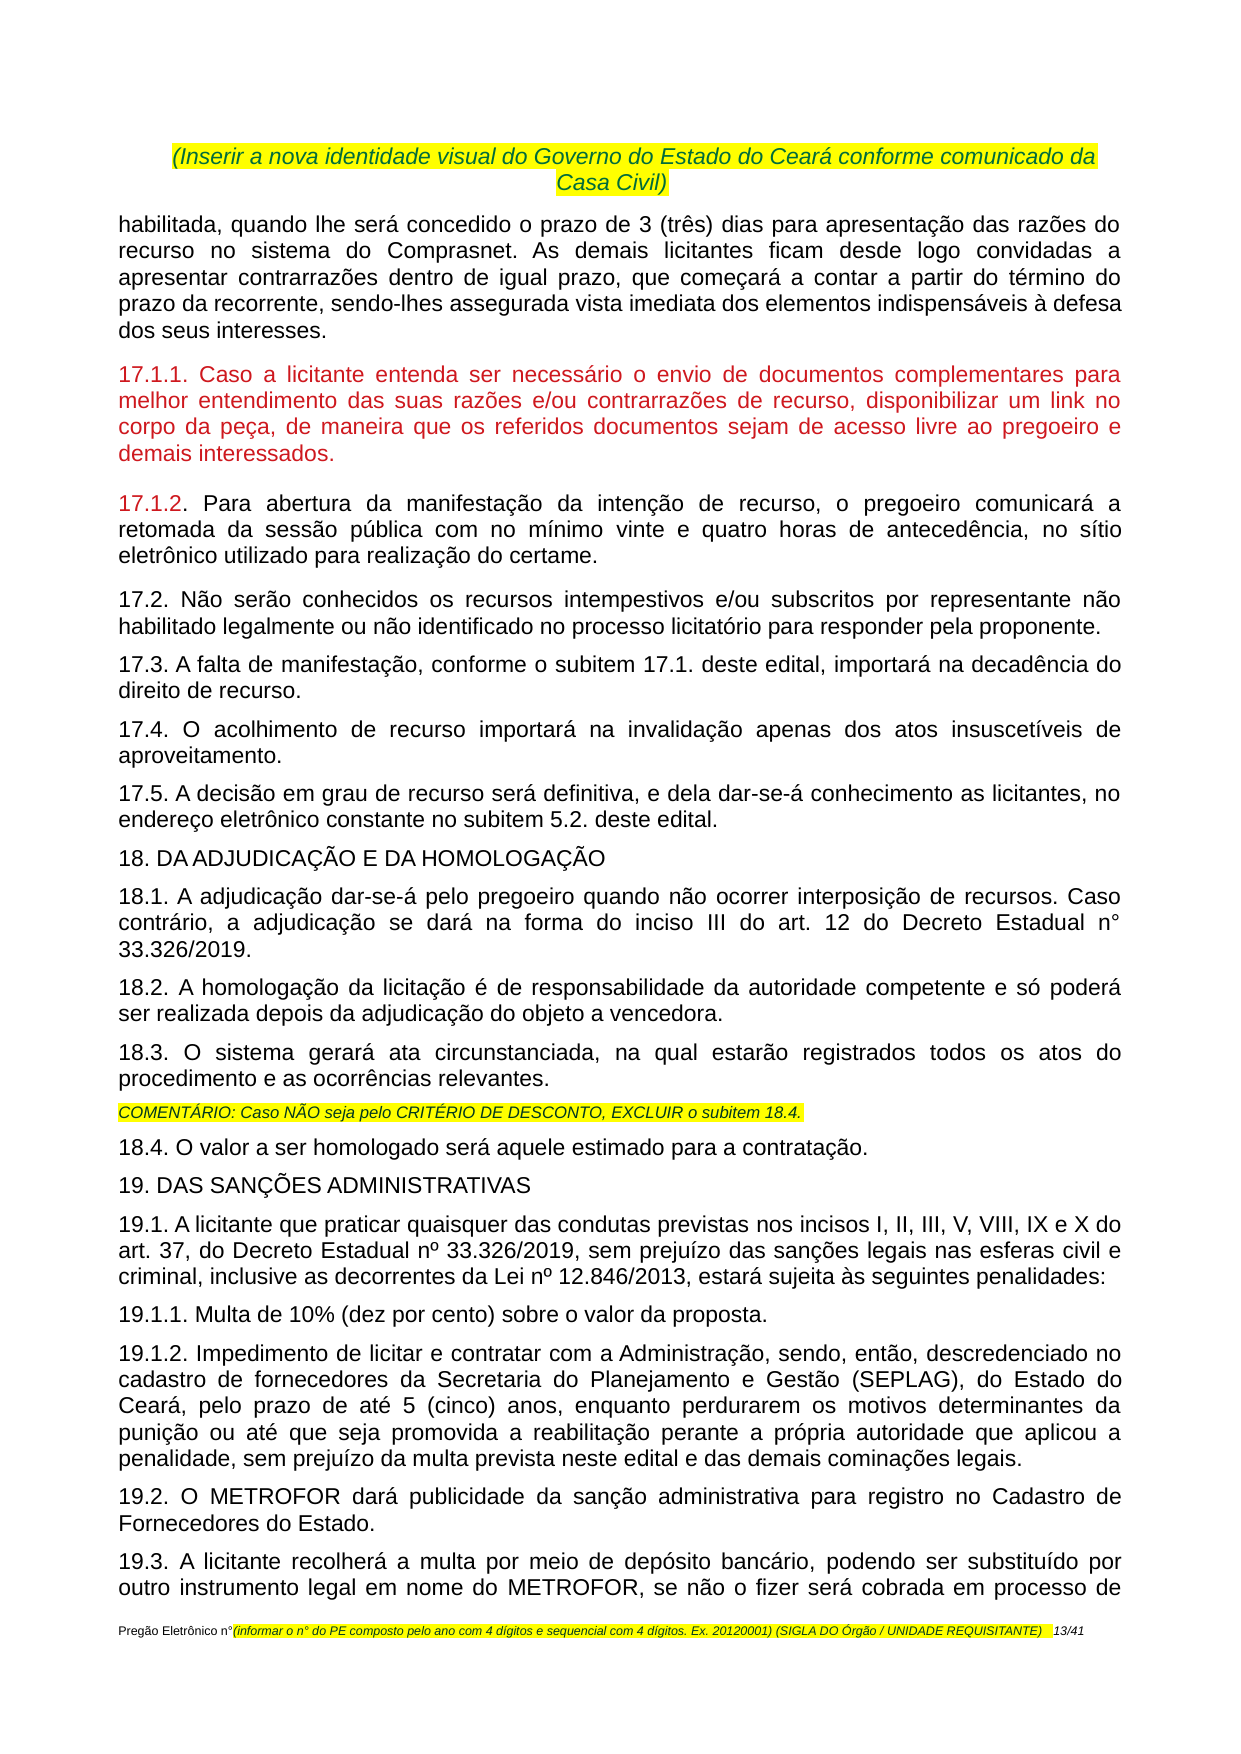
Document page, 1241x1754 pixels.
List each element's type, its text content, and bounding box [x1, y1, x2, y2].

text 19.1. A licitante que praticar quaisquer das condutas previstas nos incisos I, II, III, V, VIII, IX e X do art. 37, do Decreto Estadual nº 33.326/2019, sem prejuízo das sanções legais nas esferas civil e criminal, inclusive as decorrentes da Lei nº 12.846/2013, estará sujeita às seguintes penalidades: [118, 1211, 1122, 1289]
text 19.3. A licitante recolherá a multa por meio de depósito bancário, podendo ser substituído por outro instrumento legal em nome do METROFOR, se não o fizer será cobrada em processo de [118, 1548, 1122, 1601]
text COMENTÁRIO: Caso NÃO seja pelo CRITÉRIO DE DESCONTO, EXCLUIR o subitem 18.4. [118, 1103, 1122, 1122]
text 18. DA ADJUDICAÇÃO E DA HOMOLOGAÇÃO [118, 845, 1122, 871]
text 18.3. O sistema gerará ata circunstanciada, na qual estarão registrados todos os atos do procedimento e as ocorrências relevantes. [118, 1038, 1122, 1091]
text 17.5. A decisão em grau de recurso será definitiva, e dela dar-se-á conhecimento as licitantes, no endereço eletrônico constante no subitem 5.2. deste edital. [118, 780, 1122, 833]
text 17.2. Não serão conhecidos os recursos intempestivos e/ou subscritos por representante não habilitado legalmente ou não identificado no processo licitatório para responder pela proponente. [118, 586, 1122, 639]
text 17.1.1. Caso a licitante entenda ser necessário o envio de documentos complementares para melhor entendimento das suas razões e/ou contrarrazões de recurso, disponibilizar um link no corpo da peça, de maneira que os referidos documentos sejam de acesso livre ao pregoeiro e demais interessados. [118, 361, 1122, 466]
text 18.1. A adjudicação dar-se-á pelo pregoeiro quando não ocorrer interposição de recursos. Caso contrário, a adjudicação se dará na forma do inciso III do art. 12 do Decreto Estadual n° 33.326/2019. [118, 883, 1122, 962]
text 19.1.1. Multa de 10% (dez por cento) sobre o valor da proposta. [118, 1301, 1122, 1328]
text 18.4. O valor a ser homologado será aquele estimado para a contratação. [118, 1134, 1122, 1160]
text 17.1.2. Para abertura da manifestação da intenção de recurso, o pregoeiro comunicará a retomada da sessão pública com no mínimo vinte e quatro horas de antecedência, no sítio eletrônico utilizado para realização do certame. [118, 489, 1122, 569]
text 19. DAS SANÇÕES ADMINISTRATIVAS [118, 1172, 1122, 1199]
text 18.2. A homologação da licitação é de responsabilidade da autoridade competente e só poderá ser realizada depois da adjudicação do objeto a vencedora. [118, 974, 1122, 1027]
text habilitada, quando lhe será concedido o prazo de 3 (três) dias para apresentação das razões do recurso no sistema do Comprasnet. As demais licitantes ficam desde logo convidadas a apresentar contrarrazões dentro de igual prazo, que começará a contar a partir do término do prazo da recorrente, sendo-lhes assegurada vista imediata dos elementos indispensáveis à defesa dos seus interesses. [118, 211, 1122, 343]
text 19.2. O METROFOR dará publicidade da sanção administrativa para registro no Cadastro de Fornecedores do Estado. [118, 1483, 1122, 1536]
text 17.3. A falta de manifestação, conforme o subitem 17.1. deste edital, importará na decadência do direito de recurso. [118, 651, 1122, 704]
text 17.4. O acolhimento de recurso importará na invalidação apenas dos atos insuscetíveis de aproveitamento. [118, 716, 1122, 768]
text 19.1.2. Impedimento de licitar e contratar com a Administração, sendo, então, descredenciado no cadastro de fornecedores da Secretaria do Planejamento e Gestão (SEPLAG), do Estado do Ceará, pelo prazo de até 5 (cinco) anos, enquanto perdurarem os motivos determinantes da punição ou até que seja promovida a reabilitação perante a própria autoridade que aplicou a penalidade, sem prejuízo da multa prevista neste edital e das demais cominações legais. [118, 1340, 1122, 1471]
